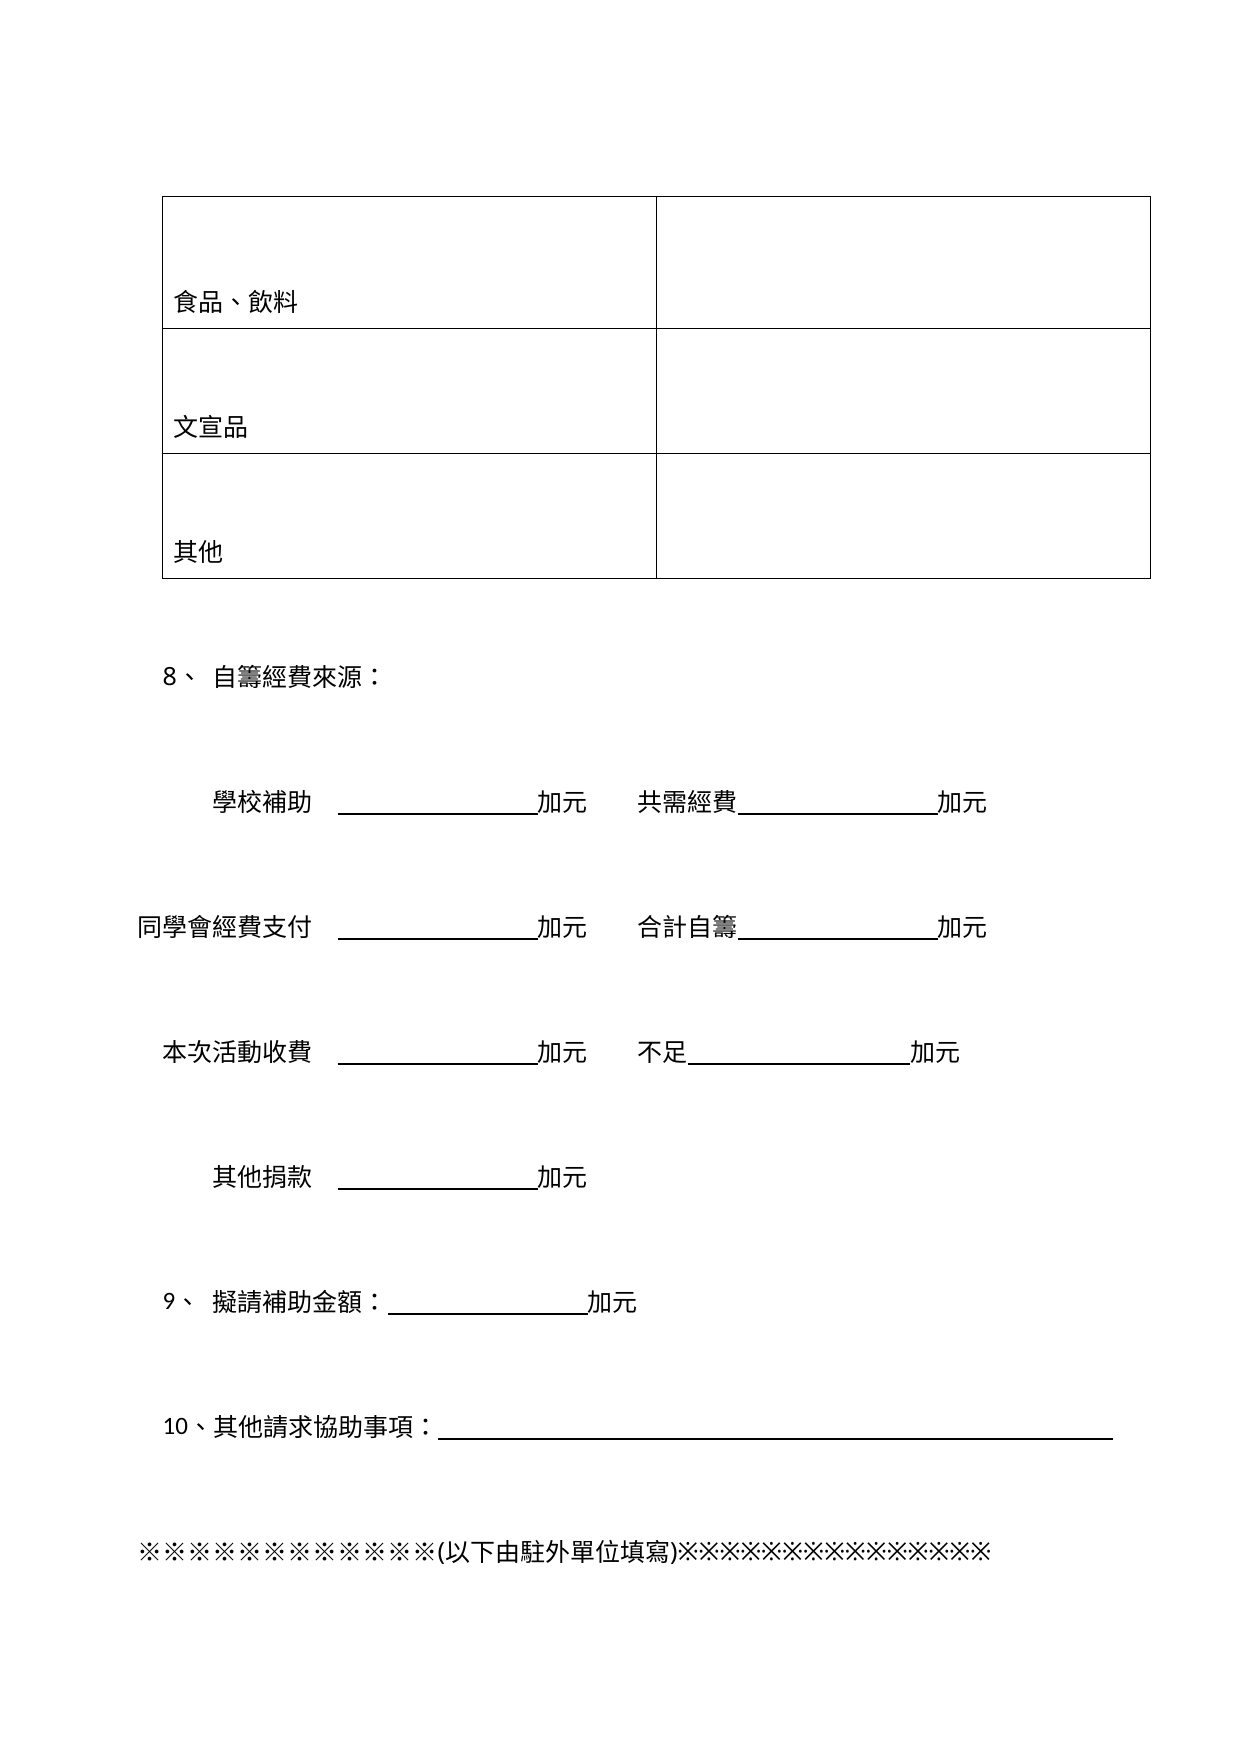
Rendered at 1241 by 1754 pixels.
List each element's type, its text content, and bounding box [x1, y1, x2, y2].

table_cell 食品、飲料 [163, 197, 656, 328]
text 同學會經費支付 加元 合計自籌 加元 [112, 884, 1128, 946]
text 本次活動收費 加元 不足 加元 [162, 1009, 1128, 1071]
text ※※※※※※※※※※※※(以下由駐外單位填寫)※※※※※※※※※※※※※※※ [112, 1509, 1128, 1571]
list 擬請補助金額： 加元 [162, 1259, 1128, 1321]
table_cell 文宣品 [163, 329, 656, 453]
table_cell [657, 197, 1150, 328]
list 自籌經費來源： [162, 634, 1128, 696]
table_cell [657, 329, 1150, 453]
text 其他捐款 加元 [162, 1134, 1128, 1196]
table_cell 其他 [163, 454, 656, 578]
text 學校補助 加元 共需經費 加元 [162, 759, 1128, 821]
list 其他請求協助事項： [162, 1384, 1128, 1446]
table_cell [657, 454, 1150, 578]
